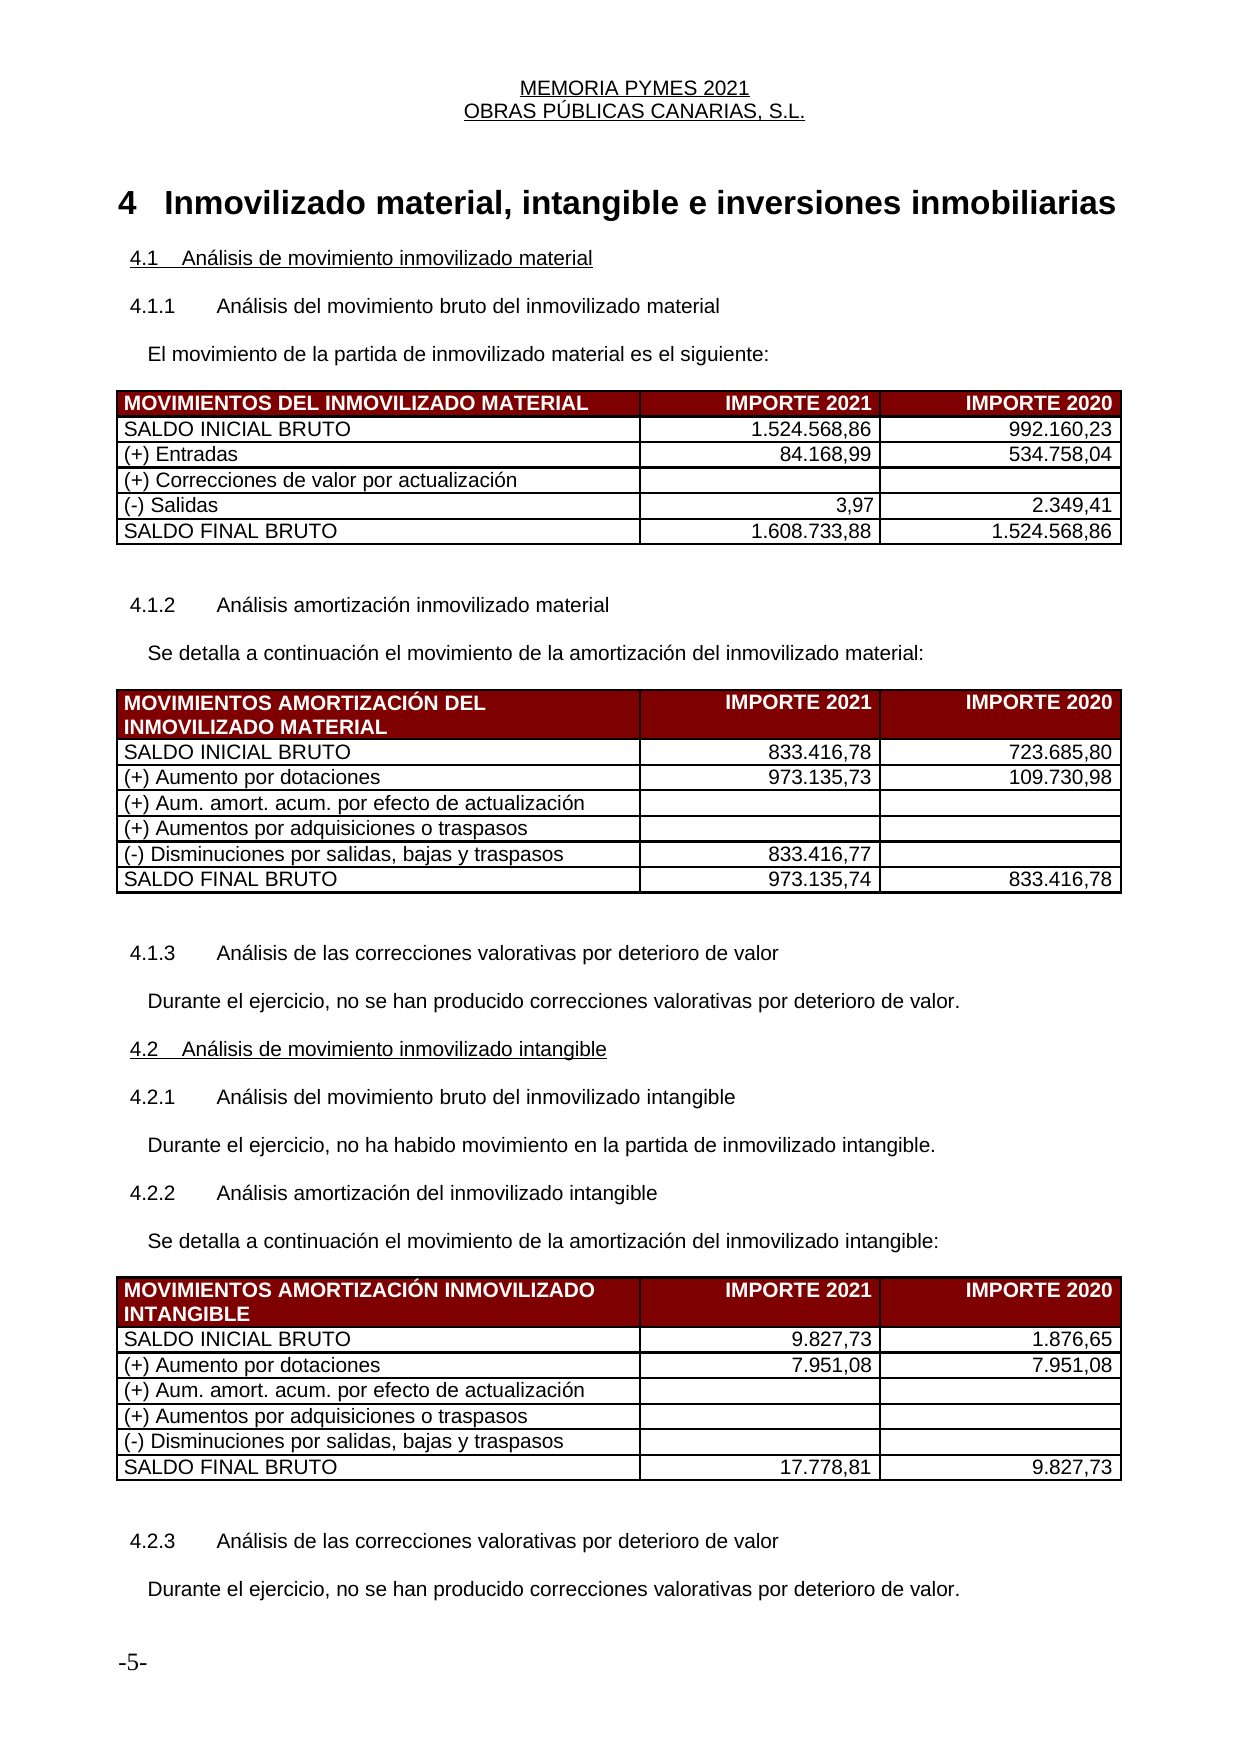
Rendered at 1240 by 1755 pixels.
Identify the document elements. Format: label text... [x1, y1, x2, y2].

list Inmovilizado material, intangible e inversiones inmobiliarias [118, 183, 1133, 222]
text Durante el ejercicio, no se han producido correcciones valorativas por deterioro de valor. [147, 1577, 1133, 1601]
table_cell 3,97 [641, 494, 879, 517]
table_header MOVIMIENTOS AMORTIZACIÓN DEL INMOVILIZADO MATERIAL [118, 691, 639, 738]
table_header IMPORTE 2021 [641, 1279, 879, 1326]
list Análisis del movimiento bruto del inmovilizado material [129, 294, 1133, 318]
table_cell (+) Aumentos por adquisiciones o traspasos [118, 1405, 639, 1428]
list Análisis de movimiento inmovilizado material [129, 246, 1133, 270]
table_cell [881, 1405, 1120, 1428]
table_cell [881, 817, 1120, 840]
table_cell 84.168,99 [641, 443, 879, 466]
table_cell [641, 817, 879, 840]
table_cell 973.135,74 [641, 868, 879, 891]
table_cell 7.951,08 [641, 1354, 879, 1377]
table_cell SALDO FINAL BRUTO [118, 520, 639, 543]
table_cell 1.524.568,86 [641, 418, 879, 441]
text Se detalla a continuación el movimiento de la amortización del inmovilizado intangible: [147, 1228, 1133, 1252]
table_cell SALDO FINAL BRUTO [118, 868, 639, 891]
table_header IMPORTE 2021 [641, 392, 879, 415]
text Durante el ejercicio, no ha habido movimiento en la partida de inmovilizado intangible. [147, 1132, 1133, 1156]
list Análisis del movimiento bruto del inmovilizado intangible [129, 1085, 1133, 1109]
table_cell 2.349,41 [881, 494, 1120, 517]
list Análisis amortización del inmovilizado intangible [129, 1180, 1133, 1204]
table_cell [881, 791, 1120, 815]
table_cell 534.758,04 [881, 443, 1120, 466]
table_cell SALDO INICIAL BRUTO [118, 418, 639, 441]
table_cell 992.160,23 [881, 418, 1120, 441]
table_header MOVIMIENTOS DEL INMOVILIZADO MATERIAL [118, 392, 639, 415]
table_cell (+) Entradas [118, 443, 639, 466]
table_cell [641, 1379, 879, 1402]
table_cell [881, 1379, 1120, 1402]
table_header IMPORTE 2021 [641, 691, 879, 738]
list Análisis de las correcciones valorativas por deterioro de valor [129, 941, 1133, 965]
list Análisis de las correcciones valorativas por deterioro de valor [129, 1529, 1133, 1553]
table_cell [881, 843, 1120, 866]
table_cell (+) Correcciones de valor por actualización [118, 469, 639, 492]
table_cell 109.730,98 [881, 766, 1120, 789]
table_cell SALDO INICIAL BRUTO [118, 740, 639, 764]
table_cell [641, 1405, 879, 1428]
table_cell SALDO INICIAL BRUTO [118, 1328, 639, 1351]
text Se detalla a continuación el movimiento de la amortización del inmovilizado material: [147, 641, 1133, 664]
table_cell 833.416,78 [881, 868, 1120, 891]
text Durante el ejercicio, no se han producido correcciones valorativas por deterioro de valor. [147, 989, 1133, 1013]
table_cell 833.416,77 [641, 843, 879, 866]
table_header IMPORTE 2020 [881, 1279, 1120, 1326]
table_cell 17.778,81 [641, 1456, 879, 1479]
table_cell [641, 469, 879, 492]
table_cell 9.827,73 [881, 1456, 1120, 1479]
list Análisis amortización inmovilizado material [129, 592, 1133, 616]
table_cell 1.608.733,88 [641, 520, 879, 543]
table_cell 1.876,65 [881, 1328, 1120, 1351]
table_cell (+) Aumento por dotaciones [118, 1354, 639, 1377]
table_cell [641, 1430, 879, 1454]
table_header IMPORTE 2020 [881, 691, 1120, 738]
table_cell SALDO FINAL BRUTO [118, 1456, 639, 1479]
table_cell [641, 791, 879, 815]
table_cell 7.951,08 [881, 1354, 1120, 1377]
table_cell 9.827,73 [641, 1328, 879, 1351]
table_cell 723.685,80 [881, 740, 1120, 764]
text El movimiento de la partida de inmovilizado material es el siguiente: [147, 342, 1133, 366]
table_cell 833.416,78 [641, 740, 879, 764]
table_header IMPORTE 2020 [881, 392, 1120, 415]
table_cell [881, 469, 1120, 492]
table_header MOVIMIENTOS AMORTIZACIÓN INMOVILIZADO INTANGIBLE [118, 1279, 639, 1326]
table_cell 973.135,73 [641, 766, 879, 789]
table_cell (+) Aum. amort. acum. por efecto de actualización [118, 791, 639, 815]
list Análisis de movimiento inmovilizado intangible [129, 1037, 1133, 1061]
table_cell (-) Salidas [118, 494, 639, 517]
table_cell (-) Disminuciones por salidas, bajas y traspasos [118, 1430, 639, 1454]
table_cell (+) Aum. amort. acum. por efecto de actualización [118, 1379, 639, 1402]
table_cell 1.524.568,86 [881, 520, 1120, 543]
table_cell (-) Disminuciones por salidas, bajas y traspasos [118, 843, 639, 866]
table_cell (+) Aumento por dotaciones [118, 766, 639, 789]
table_cell [881, 1430, 1120, 1454]
table_cell (+) Aumentos por adquisiciones o traspasos [118, 817, 639, 840]
